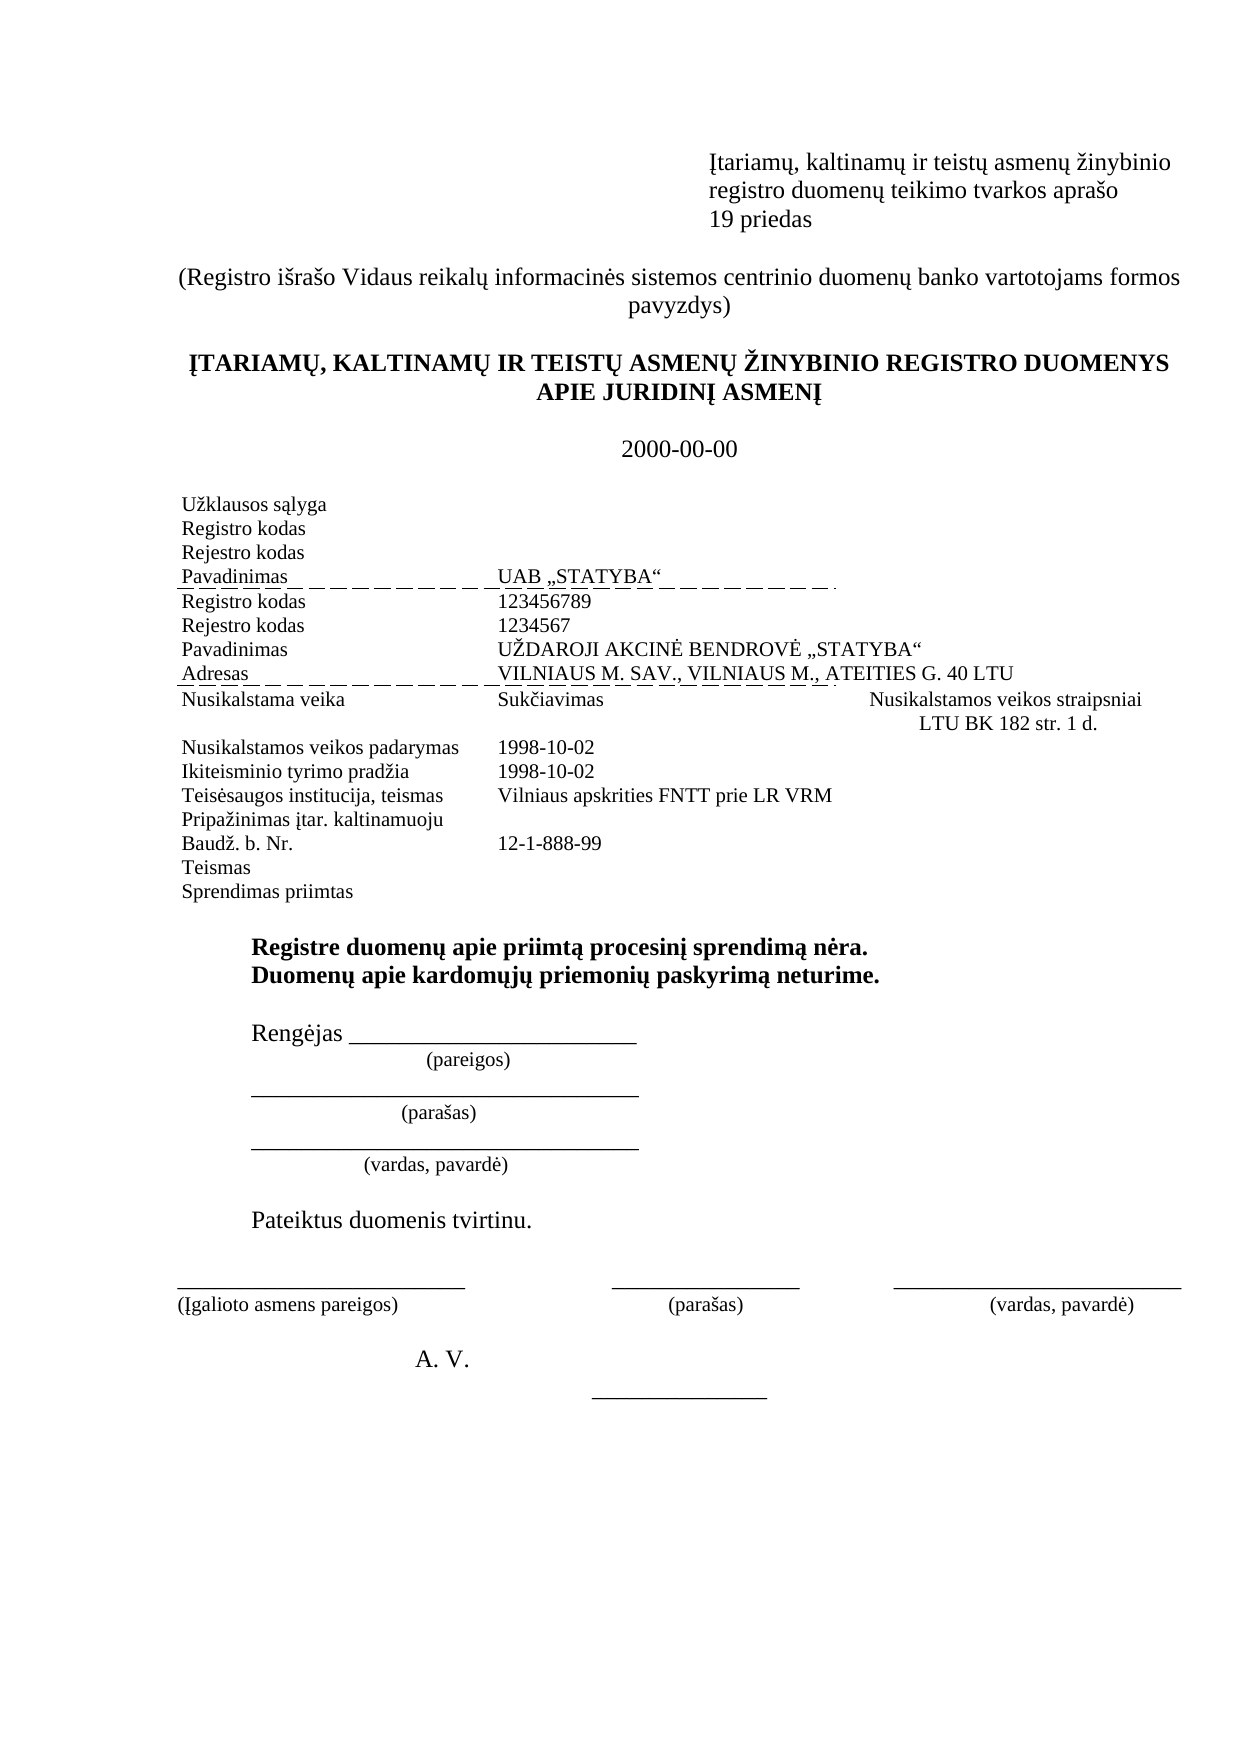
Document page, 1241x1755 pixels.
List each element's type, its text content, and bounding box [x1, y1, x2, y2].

table_cell [493, 807, 497, 831]
text _______________________________ [177, 1071, 1181, 1099]
text 2000-00-00 [177, 434, 1181, 463]
text Rengėjas _______________________ [177, 1018, 1181, 1047]
text _______________________ _______________ _______________________ [177, 1263, 1181, 1291]
text (vardas, pavardė) [290, 1152, 1181, 1176]
text (pareigos) [352, 1047, 1181, 1071]
table_cell [493, 855, 497, 879]
text _______________________________ [177, 1124, 1181, 1152]
text Duomenų apie kardomųjų priemonių paskyrimą neturime. [177, 961, 1181, 989]
table_cell [1177, 540, 1181, 564]
table_cell [1177, 564, 1181, 588]
table_cell Nusikalstama veika [177, 686, 493, 734]
text (parašas) [327, 1099, 1181, 1124]
table_cell [1177, 855, 1181, 879]
text (Įgalioto asmens pareigos) (parašas) (vardas, pavardė) [177, 1291, 1181, 1316]
text Įtariamų, kaltinamų ir teistų asmenų žinybinio [177, 147, 1181, 176]
text A. V. [177, 1344, 1181, 1373]
table_cell [493, 516, 497, 540]
table_cell [493, 540, 497, 564]
text ______________ [177, 1373, 1181, 1402]
text 19 priedas [177, 204, 1181, 233]
text Pateiktus duomenis tvirtinu. [177, 1205, 1181, 1234]
table_cell [836, 564, 840, 588]
text (Registro išrašo Vidaus reikalų informacinės sistemos centrinio duomenų banko vartotojams formos pavyzdys) [177, 262, 1181, 319]
table_cell [1177, 807, 1181, 831]
table_cell 123456789 [836, 588, 1181, 613]
table_cell [1177, 516, 1181, 540]
text ĮTARIAMŲ, KALTINAMŲ IR TEISTŲ ASMENŲ ŽINYBINIO REGISTRO DUOMENYS APIE JURIDINĮ ASMENĮ [177, 348, 1181, 406]
table_cell Nusikalstamos veikos straipsniai LTU BK 182 str. 1 d. [836, 685, 1181, 734]
text Registre duomenų apie priimtą procesinį sprendimą nėra. [177, 932, 1181, 961]
text registro duomenų teikimo tvarkos aprašo [177, 176, 1181, 204]
table_cell Sukčiavimas [493, 685, 836, 734]
table_cell [493, 879, 497, 903]
table_cell [1177, 879, 1181, 903]
